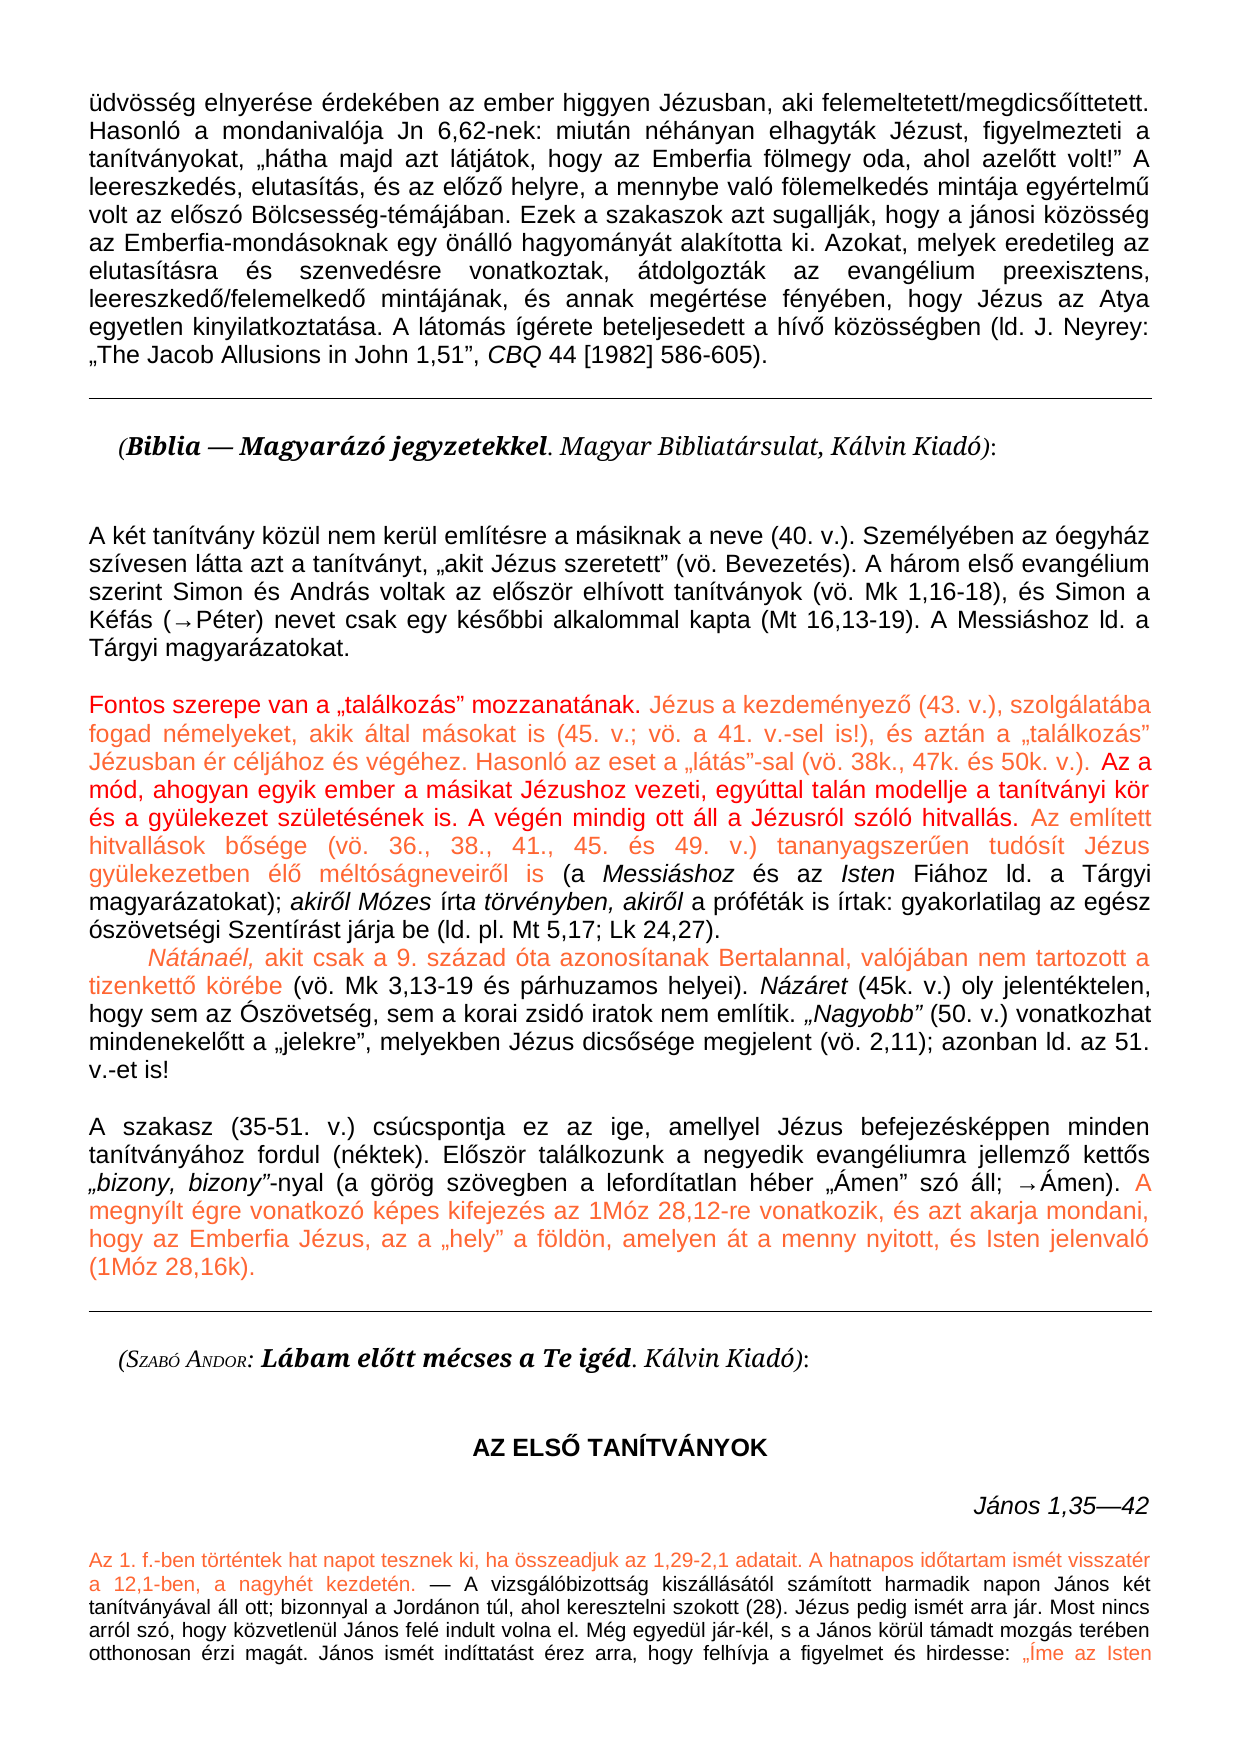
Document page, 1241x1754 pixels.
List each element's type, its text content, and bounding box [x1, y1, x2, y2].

text Nátánaél, akit csak a 9. század óta azonosítanak Bertalannal, valójában nem tartozott a tizenkettő körébe (vö. Mk 3,13-19 és párhuzamos helyei). Názáret (45k. v.) oly jelentéktelen, hogy sem az Ószövetség, sem a korai zsidó iratok nem említik. „Nagyobb” (50. v.) vonatkozhat mindenekelőtt a „jelekre”, melyekben Jézus dicsősége megjelent (vö. 2,11); azonban ld. az 51. v.-et is! [88, 943, 1152, 1083]
text János 1,35―42 [88, 1492, 1152, 1519]
text Az 1. f.-ben történtek hat napot tesznek ki, ha összeadjuk az 1,29-2,1 adatait. A hatnapos időtartam ismét visszatér a 12,1-ben, a nagyhét kezdetén. — A vizsgálóbizottság kiszállásától számított harmadik napon János két tanítványával áll ott; bizonnyal a Jordánon túl, ahol keresztelni szokott (28). Jézus pedig ismét arra jár. Most nincs arról szó, hogy közvetlenül János felé indult volna el. Még egyedül jár-kél, s a János körül támadt mozgás terében otthonosan érzi magát. János ismét indíttatást érez arra, hogy felhívja a figyelmet és hirdesse: „Íme az Isten [88, 1549, 1152, 1665]
text (Szabó Andor: Lábam előtt mécses a Te igéd. Kálvin Kiadó): [88, 1312, 1152, 1404]
text Fontos szerepe van a „találkozás” mozzanatának. Jézus a kezdeményező (43. v.), szolgálatába fogad némelyeket, akik által másokat is (45. v.; vö. a 41. v.-sel is!), és aztán a „találkozás” Jézusban ér céljához és végéhez. Hasonló az eset a „látás”-sal (vö. 38k., 47k. és 50k. v.). Az a mód, ahogyan egyik ember a másikat Jézushoz vezeti, egyúttal talán modellje a tanítványi kör és a gyülekezet születésének is. A végén mindig ott áll a Jézusról szóló hitvallás. Az említett hitvallások bősége (vö. 36., 38., 41., 45. és 49. v.) tananyagszerűen tudósít Jézus gyülekezetben élő méltóságneveiről is (a Messiáshoz és az Isten Fiához ld. a Tárgyi magyarázatokat); akiről Mózes írta törvényben, akiről a próféták is írtak: gyakorlatilag az egész ószövetségi Szentírást járja be (ld. pl. Mt 5,17; Lk 24,27). [88, 691, 1152, 943]
text (Biblia — Magyarázó jegyzetekkel. Magyar Bibliatársulat, Kálvin Kiadó): [88, 399, 1152, 492]
text üdvösség elnyerése érdekében az ember higgyen Jézusban, aki felemeltetett/megdicsőíttetett. Hasonló a mondanivalója Jn 6,62-nek: miután néhányan elhagyták Jézust, figyelmezteti a tanítványokat, „hátha majd azt látjátok, hogy az Emberfia fölmegy oda, ahol azelőtt volt!” A leereszkedés, elutasítás, és az előző helyre, a mennybe való fölemelkedés mintája egyértelmű volt az előszó Bölcsesség-témájában. Ezek a szakaszok azt sugallják, hogy a jánosi közösség az Emberfia-mondásoknak egy önálló hagyományát alakította ki. Azokat, melyek eredetileg az elutasításra és szenvedésre vonatkoztak, átdolgozták az evangélium preexisztens, leereszkedő/felemelkedő mintájának, és annak megértése fényében, hogy Jézus az Atya egyetlen kinyilatkoztatása. A látomás ígérete beteljesedett a hívő közösségben (ld. J. Neyrey: „The Jacob Allusions in John 1,51”, CBQ 44 [1982] 586-605). [88, 88, 1152, 369]
text A szakasz (35-51. v.) csúcspontja ez az ige, amellyel Jézus befejezésképpen minden tanítványához fordul (néktek). Először találkozunk a negyedik evangéliumra jellemző kettős „bizony, bizony”-nyal (a görög szövegben a lefordítatlan héber „Ámen” szó áll; →Ámen). A megnyílt égre vonatkozó képes kifejezés az 1Móz 28,12-re vonatkozik, és azt akarja mondani, hogy az Emberfia Jézus, az a „hely” a földön, amelyen át a menny nyitott, és Isten jelenvaló (1Móz 28,16k). [88, 1113, 1152, 1281]
text AZ ELSŐ TANÍTVÁNYOK [88, 1434, 1152, 1462]
text A két tanítvány közül nem kerül említésre a másiknak a neve (40. v.). Személyében az óegyház szívesen látta azt a tanítványt, „akit Jézus szeretett” (vö. Bevezetés). A három első evangélium szerint Simon és András voltak az először elhívott tanítványok (vö. Mk 1,16-18), és Simon a Kéfás (→Péter) nevet csak egy későbbi alkalommal kapta (Mt 16,13-19). A Messiáshoz ld. a Tárgyi magyarázatokat. [88, 522, 1152, 662]
